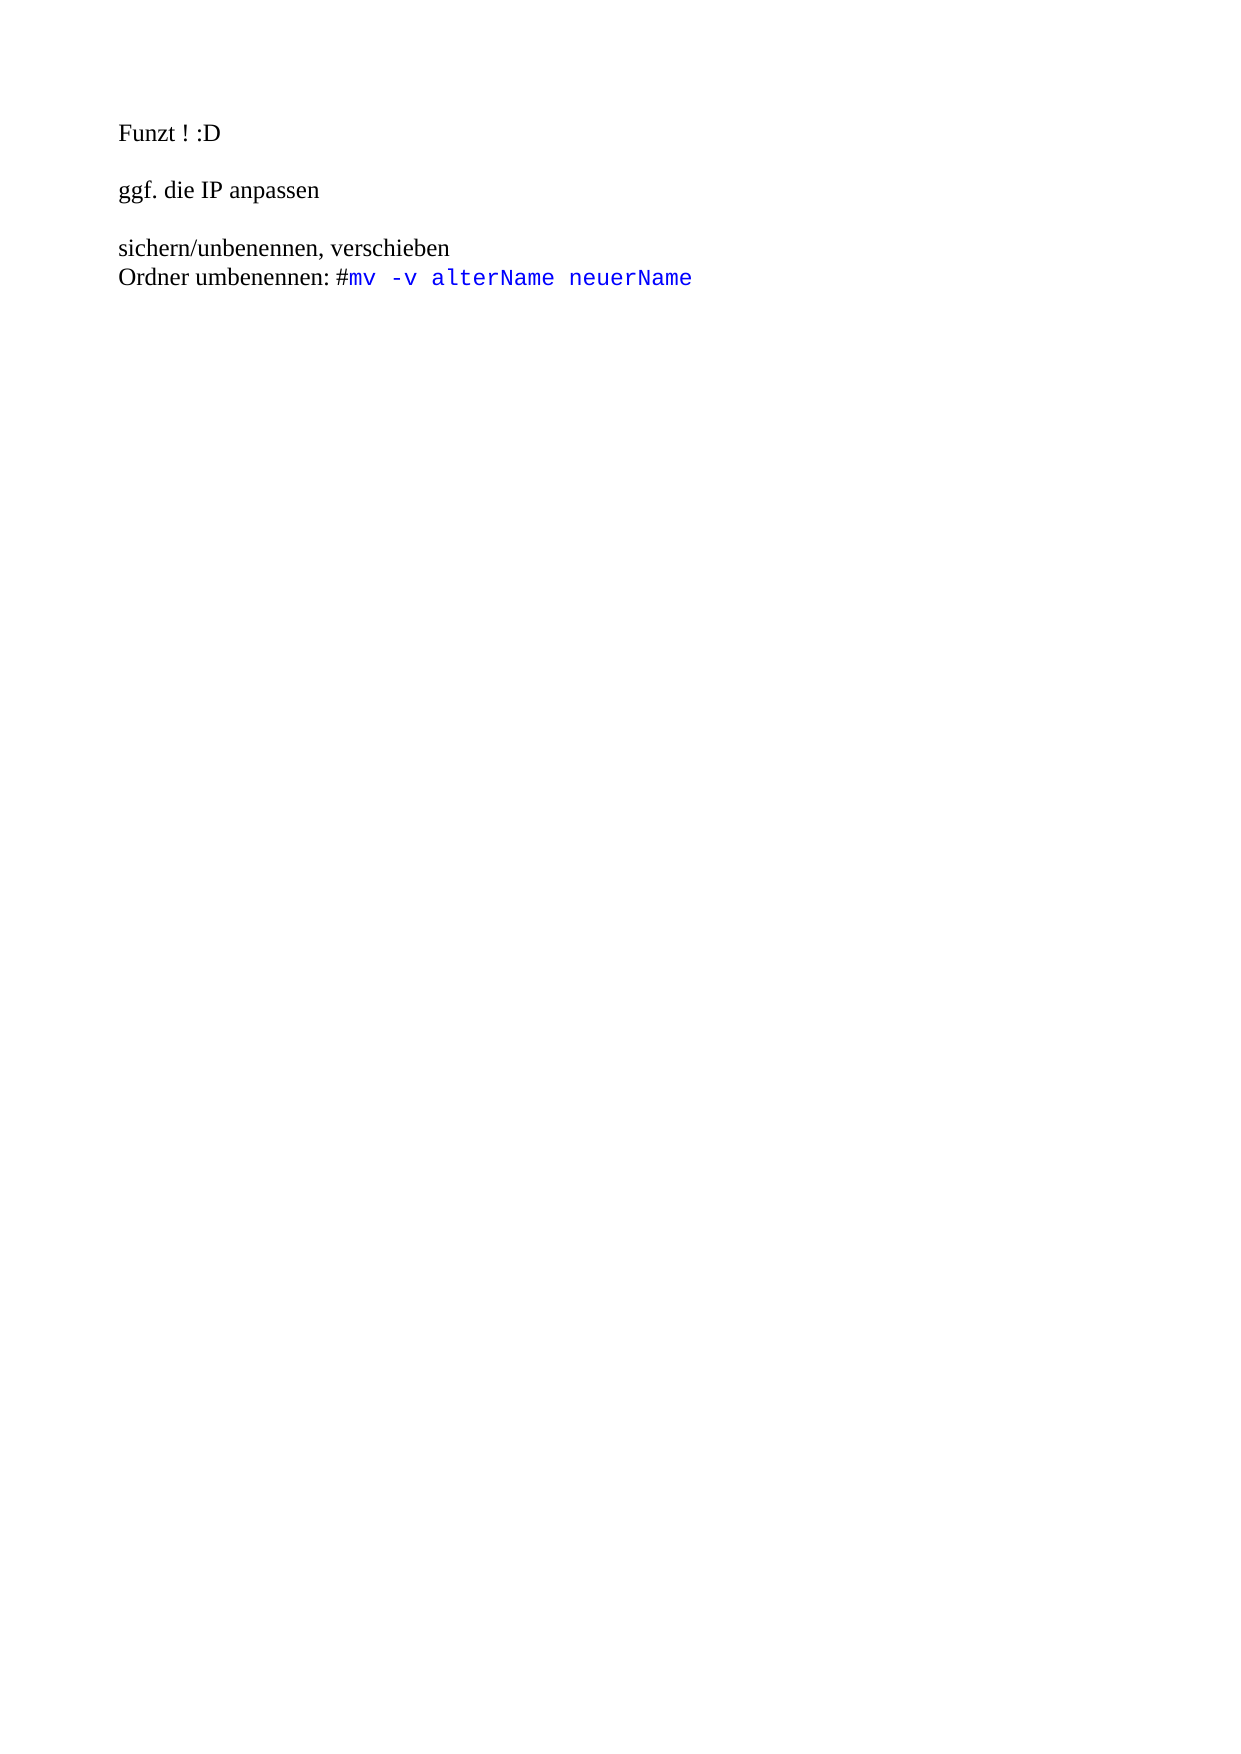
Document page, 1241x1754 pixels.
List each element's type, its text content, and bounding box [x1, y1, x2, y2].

text Funzt ! :D [118, 118, 1178, 147]
text Ordner umbenennen: #mv -v alterName neuerName [118, 262, 1178, 292]
text ggf. die IP anpassen [118, 176, 1178, 204]
text sichern/unbenennen, verschieben [118, 233, 1178, 262]
